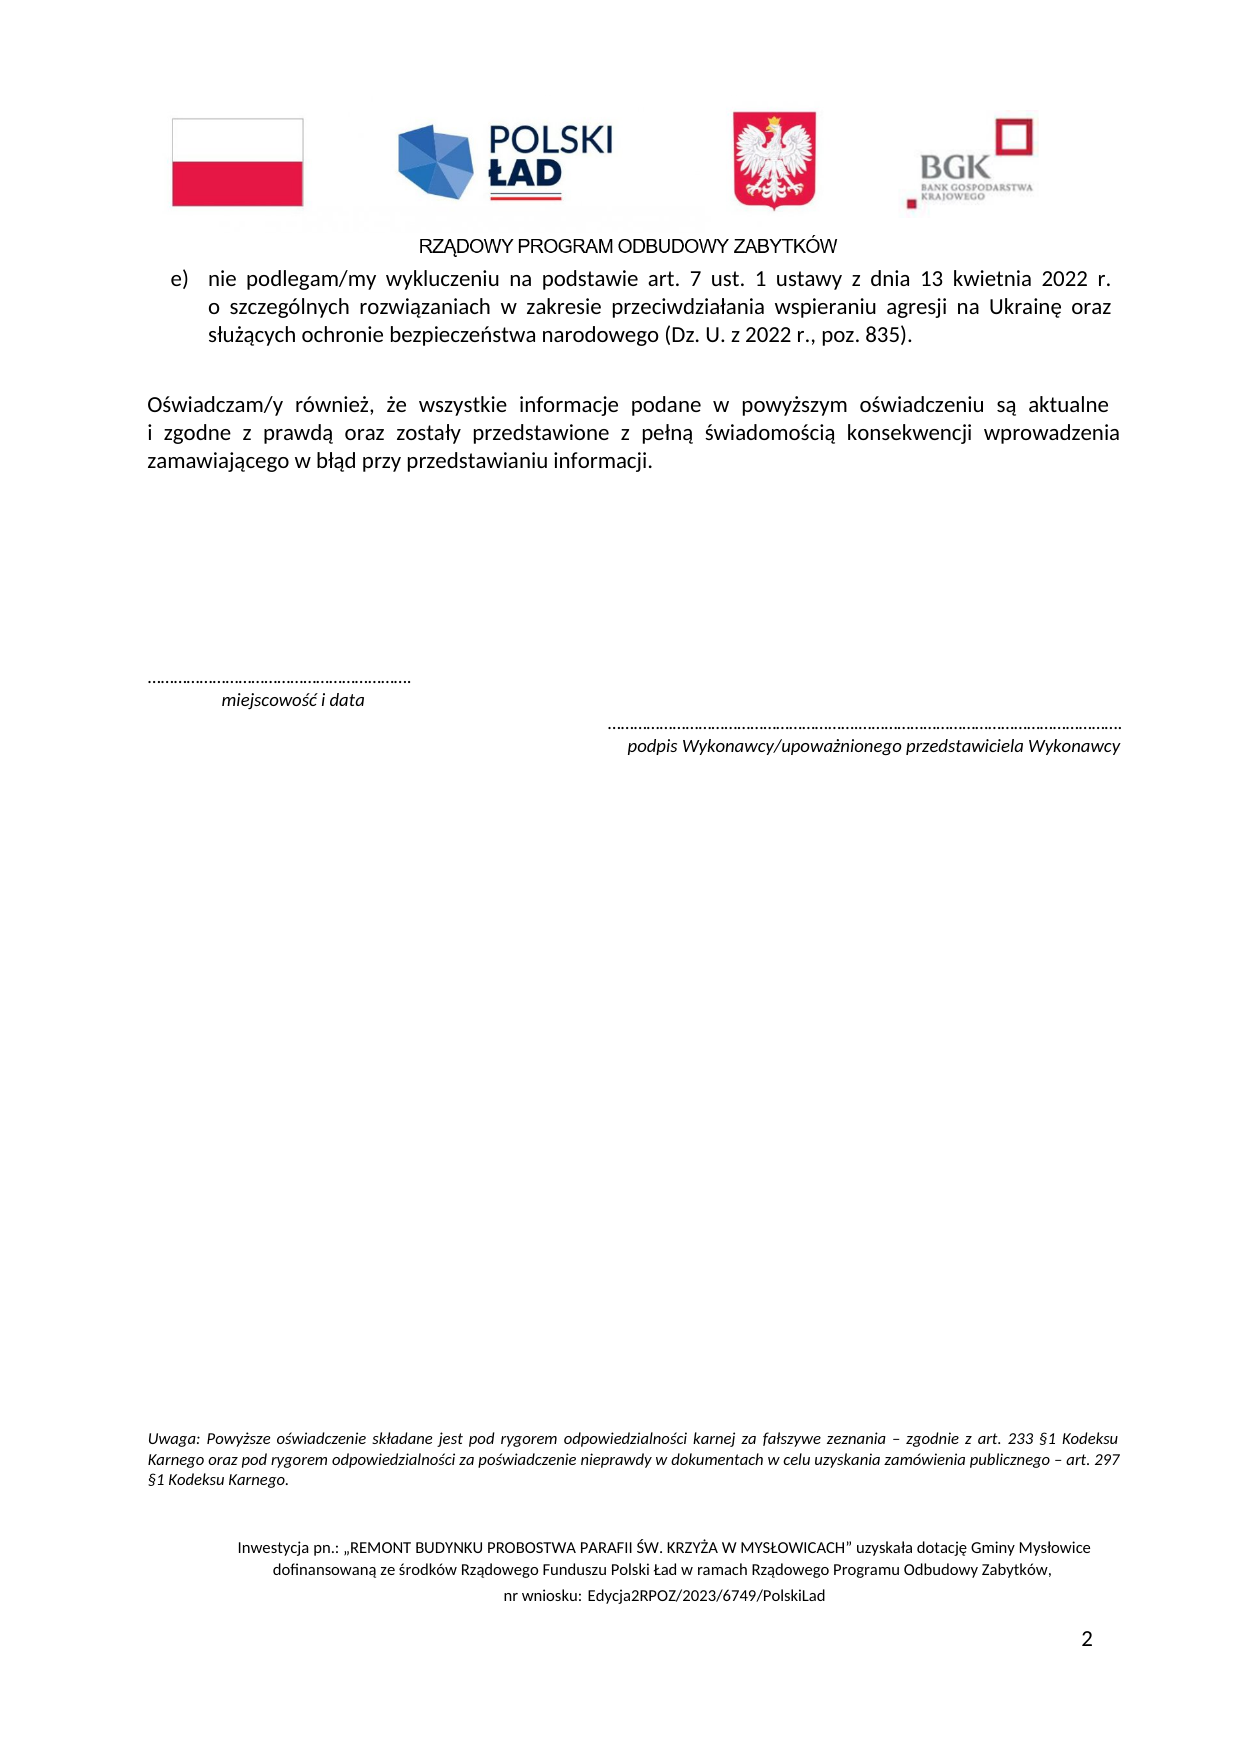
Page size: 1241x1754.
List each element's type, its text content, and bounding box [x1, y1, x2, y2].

text ………………………………………………….……………………………………………………. podpis Wykonawcy/upoważnionego przedstawiciela Wykonawcy [148, 711, 1122, 757]
text miejscowość i data [148, 688, 1122, 711]
text ……………………………………………………. [148, 666, 1122, 688]
list nie podlegam/my wykluczeniu na podstawie art. 7 ust. 1 ustawy z dnia 13 kwietnia 2022 r. o szczególnych rozwiązaniach w zakresie przeciwdziałania wspieraniu agresji na Ukrainę oraz służących ochronie bezpieczeństwa narodowego (Dz. U. z 2022 r., poz. 835). [170, 264, 1122, 348]
text Oświadczam/y również, że wszystkie informacje podane w powyższym oświadczeniu są aktualne i zgodne z prawdą oraz zostały przedstawione z pełną świadomością konsekwencji wprowadzenia zamawiającego w błąd przy przedstawianiu informacji. [147, 390, 1122, 474]
text Uwaga: Powyższe oświadczenie składane jest pod rygorem odpowiedzialności karnej za fałszywe zeznania – zgodnie z art. 233 §1 Kodeksu Karnego oraz pod rygorem odpowiedzialności za poświadczenie nieprawdy w dokumentach w celu uzyskania zamówienia publicznego – art. 297 §1 Kodeksu Karnego. [148, 1428, 1122, 1489]
